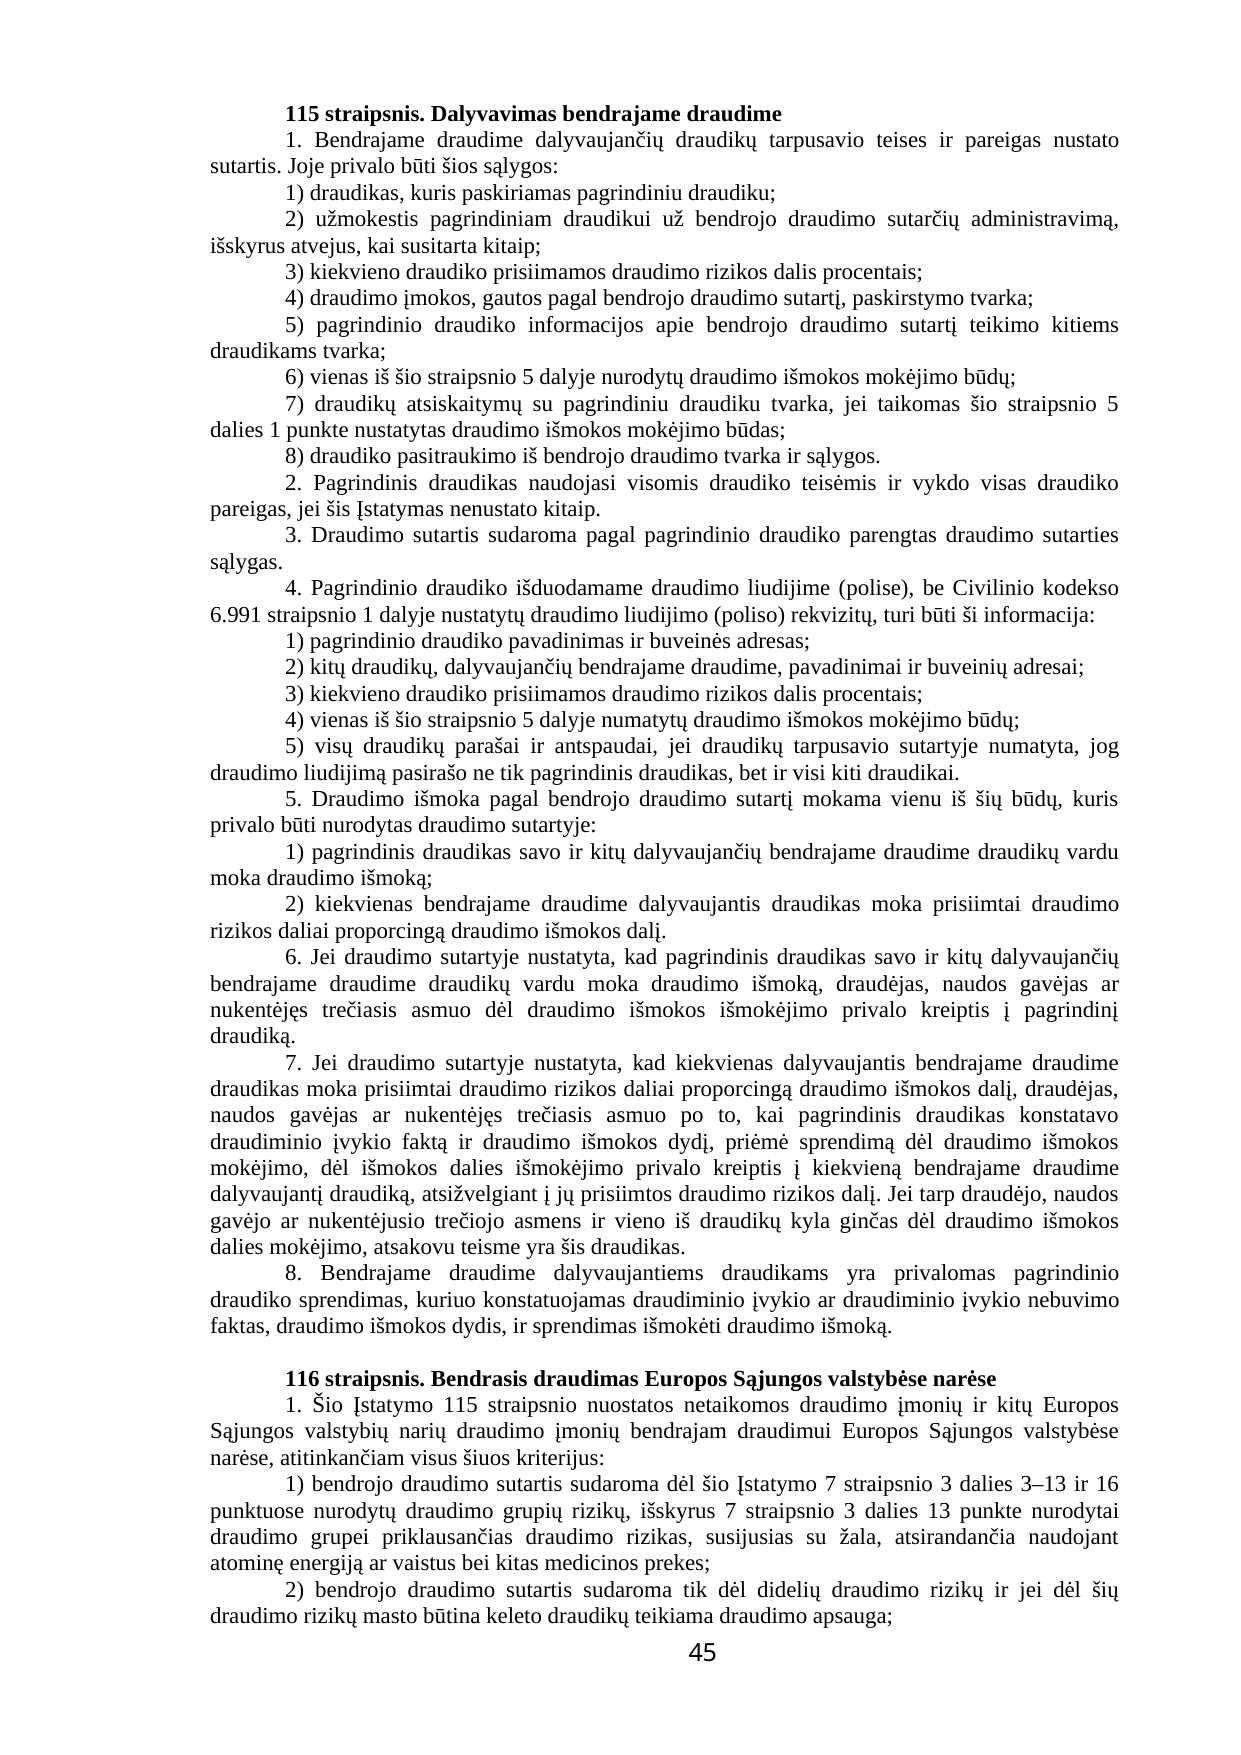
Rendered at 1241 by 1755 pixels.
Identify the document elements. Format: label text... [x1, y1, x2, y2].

text 4. Pagrindinio draudiko išduodamame draudimo liudijime (polise), be Civilinio kodekso 6.991 straipsnio 1 dalyje nustatytų draudimo liudijimo (poliso) rekvizitų, turi būti ši informacija: [210, 574, 1120, 627]
text 1) draudikas, kuris paskiriamas pagrindiniu draudiku; [210, 179, 1120, 205]
text 8. Bendrajame draudime dalyvaujantiems draudikams yra privalomas pagrindinio draudiko sprendimas, kuriuo konstatuojamas draudiminio įvykio ar draudiminio įvykio nebuvimo faktas, draudimo išmokos dydis, ir sprendimas išmokėti draudimo išmoką. [210, 1259, 1120, 1338]
text 2. Pagrindinis draudikas naudojasi visomis draudiko teisėmis ir vykdo visas draudiko pareigas, jei šis Įstatymas nenustato kitaip. [210, 469, 1120, 522]
text 2) kiekvienas bendrajame draudime dalyvaujantis draudikas moka prisiimtai draudimo rizikos daliai proporcingą draudimo išmokos dalį. [210, 891, 1120, 943]
text 4) draudimo įmokos, gautos pagal bendrojo draudimo sutartį, paskirstymo tvarka; [210, 284, 1120, 311]
text 1. Bendrajame draudime dalyvaujančių draudikų tarpusavio teises ir pareigas nustato sutartis. Joje privalo būti šios sąlygos: [210, 126, 1120, 179]
text 7. Jei draudimo sutartyje nustatyta, kad kiekvienas dalyvaujantis bendrajame draudime draudikas moka prisiimtai draudimo rizikos daliai proporcingą draudimo išmokos dalį, draudėjas, naudos gavėjas ar nukentėjęs trečiasis asmuo po to, kai pagrindinis draudikas konstatavo draudiminio įvykio faktą ir draudimo išmokos dydį, priėmė sprendimą dėl draudimo išmokos mokėjimo, dėl išmokos dalies išmokėjimo privalo kreiptis į kiekvieną bendrajame draudime dalyvaujantį draudiką, atsižvelgiant į jų prisiimtos draudimo rizikos dalį. Jei tarp draudėjo, naudos gavėjo ar nukentėjusio trečiojo asmens ir vieno iš draudikų kyla ginčas dėl draudimo išmokos dalies mokėjimo, atsakovu teisme yra šis draudikas. [210, 1049, 1120, 1259]
text 3) kiekvieno draudiko prisiimamos draudimo rizikos dalis procentais; [210, 258, 1120, 284]
text 1. Šio Įstatymo 115 straipsnio nuostatos netaikomos draudimo įmonių ir kitų Europos Sąjungos valstybių narių draudimo įmonių bendrajam draudimui Europos Sąjungos valstybėse narėse, atitinkančiam visus šiuos kriterijus: [210, 1391, 1120, 1470]
text 5. Draudimo išmoka pagal bendrojo draudimo sutartį mokama vienu iš šių būdų, kuris privalo būti nurodytas draudimo sutartyje: [210, 785, 1120, 838]
subtitle 115 straipsnis. Dalyvavimas bendrajame draudime [210, 100, 1120, 126]
text 1) pagrindinis draudikas savo ir kitų dalyvaujančių bendrajame draudime draudikų vardu moka draudimo išmoką; [210, 838, 1120, 891]
text 2) užmokestis pagrindiniam draudikui už bendrojo draudimo sutarčių administravimą, išskyrus atvejus, kai susitarta kitaip; [210, 205, 1120, 258]
text 3. Draudimo sutartis sudaroma pagal pagrindinio draudiko parengtas draudimo sutarties sąlygas. [210, 522, 1120, 574]
text 1) bendrojo draudimo sutartis sudaroma dėl šio Įstatymo 7 straipsnio 3 dalies 3–13 ir 16 punktuose nurodytų draudimo grupių rizikų, išskyrus 7 straipsnio 3 dalies 13 punkte nurodytai draudimo grupei priklausančias draudimo rizikas, susijusias su žala, atsirandančia naudojant atominę energiją ar vaistus bei kitas medicinos prekes; [210, 1470, 1120, 1576]
text 3) kiekvieno draudiko prisiimamos draudimo rizikos dalis procentais; [210, 680, 1120, 706]
text 5) pagrindinio draudiko informacijos apie bendrojo draudimo sutartį teikimo kitiems draudikams tvarka; [210, 311, 1120, 363]
text 2) bendrojo draudimo sutartis sudaroma tik dėl didelių draudimo rizikų ir jei dėl šių draudimo rizikų masto būtina keleto draudikų teikiama draudimo apsauga; [210, 1576, 1120, 1628]
text 2) kitų draudikų, dalyvaujančių bendrajame draudime, pavadinimai ir buveinių adresai; [210, 653, 1120, 680]
text 8) draudiko pasitraukimo iš bendrojo draudimo tvarka ir sąlygos. [210, 442, 1120, 469]
text 5) visų draudikų parašai ir antspaudai, jei draudikų tarpusavio sutartyje numatyta, jog draudimo liudijimą pasirašo ne tik pagrindinis draudikas, bet ir visi kiti draudikai. [210, 732, 1120, 785]
text 4) vienas iš šio straipsnio 5 dalyje numatytų draudimo išmokos mokėjimo būdų; [210, 706, 1120, 732]
text 6. Jei draudimo sutartyje nustatyta, kad pagrindinis draudikas savo ir kitų dalyvaujančių bendrajame draudime draudikų vardu moka draudimo išmoką, draudėjas, naudos gavėjas ar nukentėjęs trečiasis asmuo dėl draudimo išmokos išmokėjimo privalo kreiptis į pagrindinį draudiką. [210, 943, 1120, 1049]
subtitle 116 straipsnis. Bendrasis draudimas Europos Sąjungos valstybėse narėse [210, 1365, 1120, 1391]
text 1) pagrindinio draudiko pavadinimas ir buveinės adresas; [210, 627, 1120, 653]
text 7) draudikų atsiskaitymų su pagrindiniu draudiku tvarka, jei taikomas šio straipsnio 5 dalies 1 punkte nustatytas draudimo išmokos mokėjimo būdas; [210, 390, 1120, 442]
text 6) vienas iš šio straipsnio 5 dalyje nurodytų draudimo išmokos mokėjimo būdų; [210, 363, 1120, 390]
